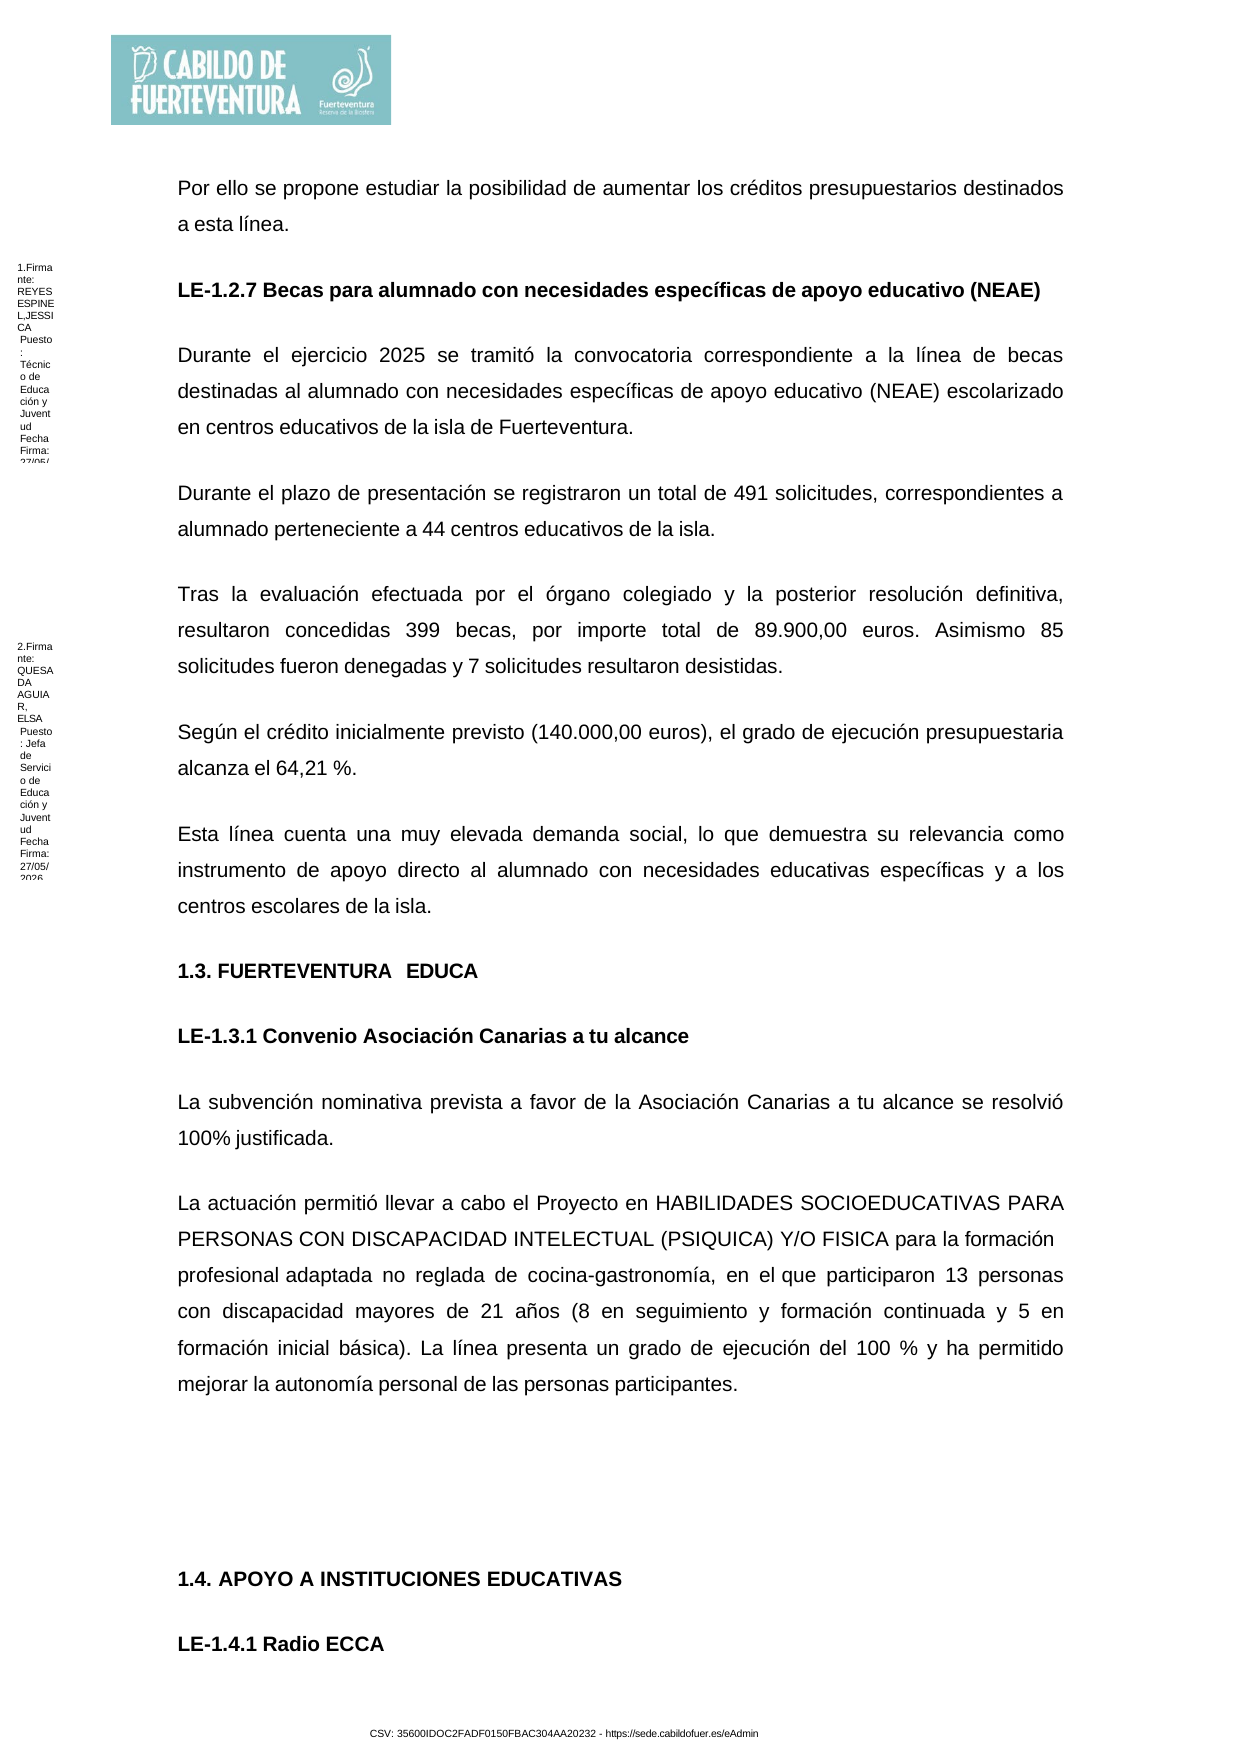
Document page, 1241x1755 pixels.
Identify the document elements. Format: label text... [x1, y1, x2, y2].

text La subvención nominativa prevista a favor de la Asociación Canarias a tu alcance se resolvió 100% justificada. [177, 1090, 1064, 1149]
text Esta línea cuenta una muy elevada demanda social, lo que demuestra su relevancia como instrumento de apoyo directo al alumnado con necesidades educativas específicas y a los centros escolares de la isla. [177, 821, 1064, 918]
text Por ello se propone estudiar la posibilidad de aumentar los créditos presupuestarios destinados a esta línea. [177, 176, 1064, 236]
text 2.Firmante: QUESADA AGUIAR, ELSA [17, 641, 54, 725]
text Tras la evaluación efectuada por el órgano colegiado y la posterior resolución definitiva, resultaron concedidas 399 becas, por importe total de 89.900,00 euros. Asimismo 85 solicitudes fueron denegadas y 7 solicitudes resultaron desistidas. [177, 582, 1064, 678]
subtitle LE-1.2.7 Becas para alumnado con necesidades específicas de apoyo educativo (NEAE) [177, 277, 1132, 302]
text [15, 261, 54, 462]
list APOYO A INSTITUCIONES EDUCATIVAS LE-1.4.1 Radio ECCA [177, 1567, 622, 1656]
text Durante el ejercicio 2025 se tramitó la convocatoria correspondiente a la línea de becas destinadas al alumnado con necesidades específicas de apoyo educativo (NEAE) escolarizado en centros educativos de la isla de Fuerteventura. [177, 343, 1064, 439]
text Puesto: Técnico de Educación y Juventud Fecha Firma: 27/05/2026 10:52:10 [20, 334, 54, 462]
text Durante el plazo de presentación se registraron un total de 491 solicitudes, correspondientes a alumnado perteneciente a 44 centros educativos de la isla. [177, 481, 1064, 541]
text Puesto: Jefa de Servicio de Educación y Juventud Fecha Firma: 27/05/2026 11:34:33 [20, 725, 54, 879]
text profesional adaptada no reglada de cocina-gastronomía, en el que participaron 13 personas con discapacidad mayores de 21 años (8 en seguimiento y formación continuada y 5 en formación inicial básica). La línea presenta un grado de ejecución del 100 % y ha permitido mejorar la autonomía personal de las personas participantes. [177, 1263, 1064, 1396]
text Según el crédito inicialmente previsto (140.000,00 euros), el grado de ejecución presupuestaria alcanza el 64,21 %. [177, 720, 1064, 780]
subtitle LE-1.3.1 Convenio Asociación Canarias a tu alcance [177, 1024, 1132, 1048]
text 1.Firmante: REYES ESPINEL,JESSICA [17, 262, 54, 334]
text La actuación permitió llevar a cabo el Proyecto en HABILIDADES SOCIOEDUCATIVAS PARA PERSONAS CON DISCAPACIDAD INTELECTUAL (PSIQUICA) Y/O FISICA para la formación [177, 1191, 1064, 1251]
list FUERTEVENTURA EDUCA [177, 959, 1132, 983]
